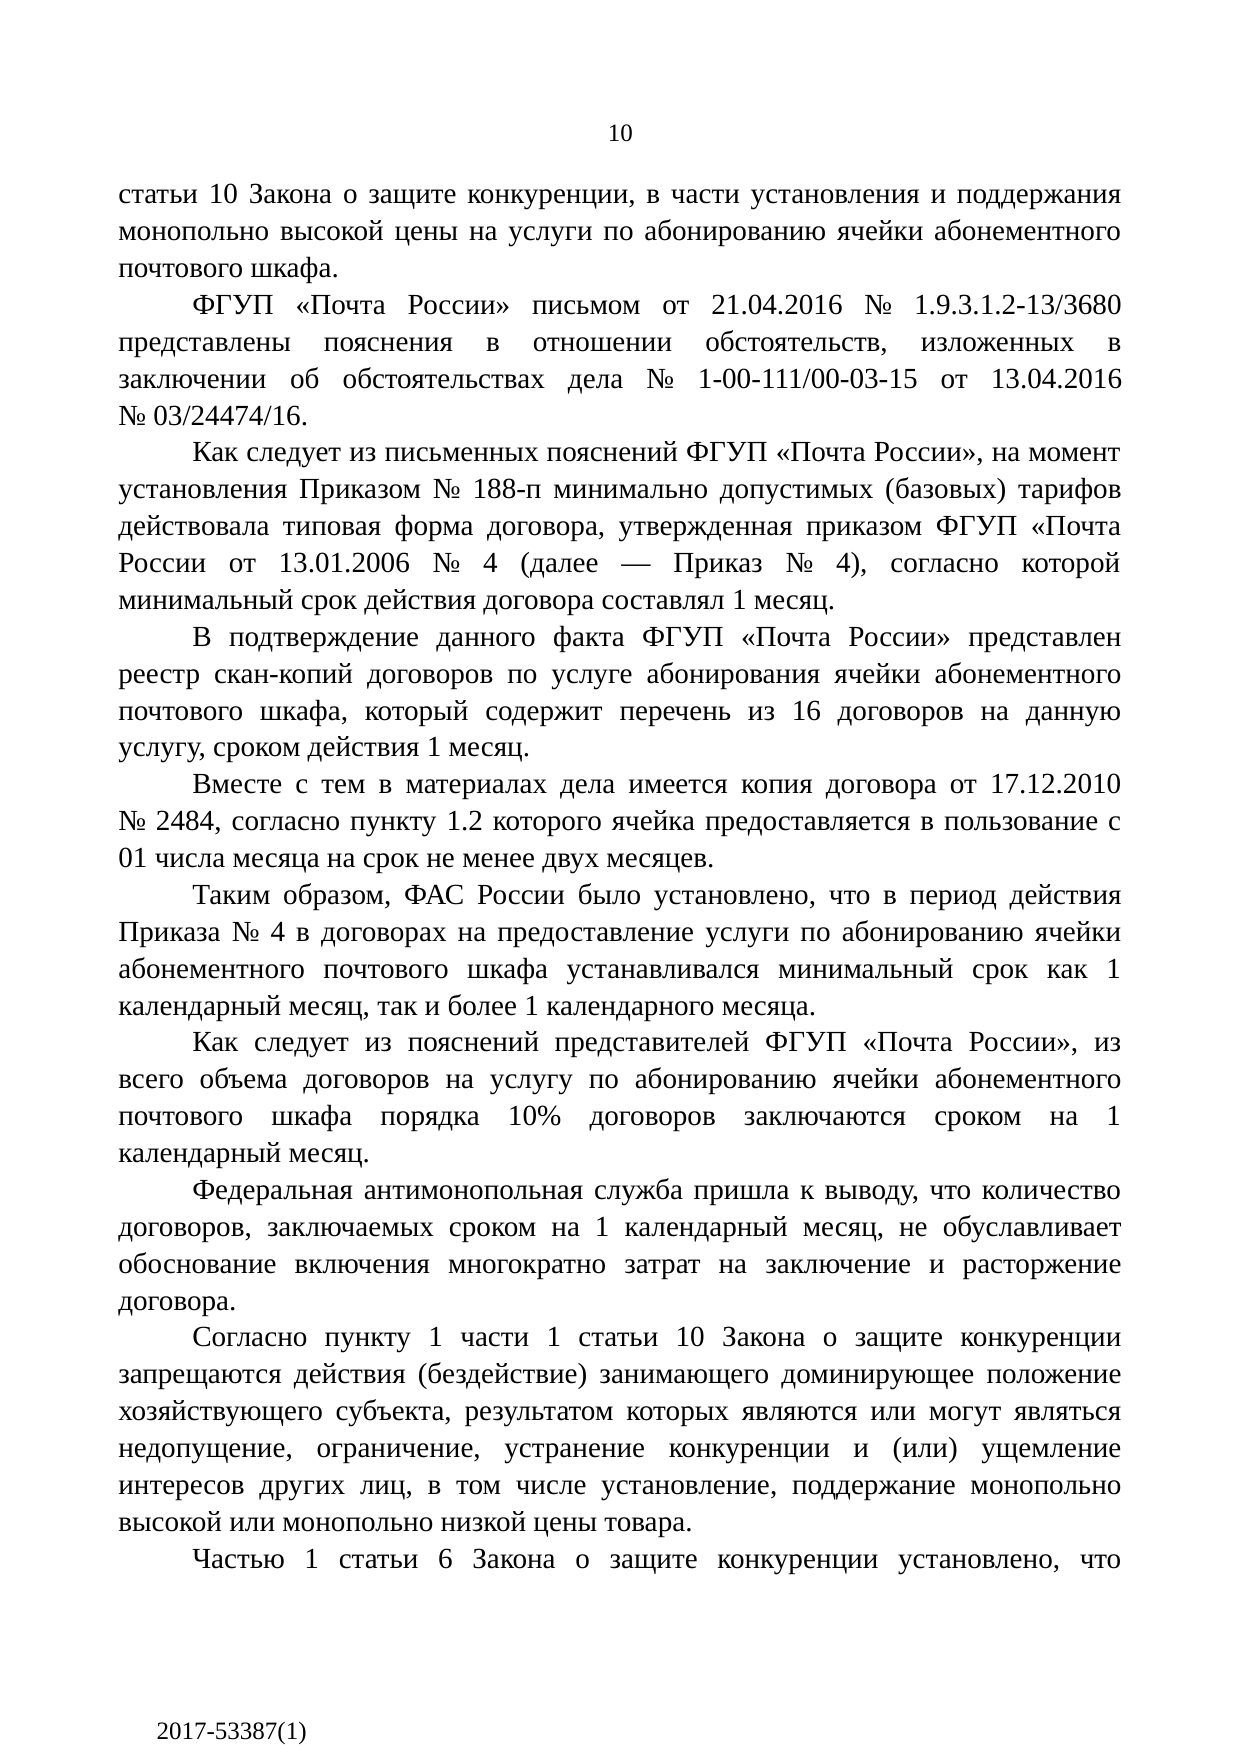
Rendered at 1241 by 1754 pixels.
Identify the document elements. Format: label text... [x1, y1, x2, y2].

text Федеральная антимонопольная служба пришла к выводу, что количество договоров, заключаемых сроком на 1 календарный месяц, не обуславливает обоснование включения многократно затрат на заключение и расторжение договора. [118, 1172, 1122, 1316]
text ФГУП «Почта России» письмом от 21.04.2016 № 1.9.3.1.2-13/3680 представлены пояснения в отношении обстоятельств, изложенных в заключении об обстоятельствах дела № 1-00-111/00-03-15 от 13.04.2016 № 03/24474/16. [118, 287, 1122, 431]
text статьи 10 Закона о защите конкуренции, в части установления и поддержания монопольно высокой цены на услуги по абонированию ячейки абонементного почтового шкафа. [118, 176, 1122, 284]
text Вместе с тем в материалах дела имеется копия договора от 17.12.2010 № 2484, согласно пункту 1.2 которого ячейка предоставляется в пользование с 01 числа месяца на срок не менее двух месяцев. [118, 766, 1122, 874]
text Таким образом, ФАС России было установлено, что в период действия Приказа № 4 в договорах на предоставление услуги по абонированию ячейки абонементного почтового шкафа устанавливался минимальный срок как 1 календарный месяц, так и более 1 календарного месяца. [118, 877, 1122, 1021]
text Частью 1 статьи 6 Закона о защите конкуренции установлено, что [118, 1541, 1122, 1574]
text В подтверждение данного факта ФГУП «Почта России» представлен реестр скан-копий договоров по услуге абонирования ячейки абонементного почтового шкафа, который содержит перечень из 16 договоров на данную услугу, сроком действия 1 месяц. [118, 619, 1122, 763]
text Согласно пункту 1 части 1 статьи 10 Закона о защите конкуренции запрещаются действия (бездействие) занимающего доминирующее положение хозяйствующего субъекта, результатом которых являются или могут являться недопущение, ограничение, устранение конкуренции и (или) ущемление интересов других лиц, в том числе установление, поддержание монопольно высокой или монопольно низкой цены товара. [118, 1319, 1122, 1537]
text Как следует из пояснений представителей ФГУП «Почта России», из всего объема договоров на услугу по абонированию ячейки абонементного почтового шкафа порядка 10% договоров заключаются сроком на 1 календарный месяц. [118, 1024, 1122, 1169]
text Как следует из письменных пояснений ФГУП «Почта России», на момент установления Приказом № 188-п минимально допустимых (базовых) тарифов действовала типовая форма договора, утвержденная приказом ФГУП «Почта России от 13.01.2006 № 4 (далее — Приказ № 4), согласно которой минимальный срок действия договора составлял 1 месяц. [118, 434, 1122, 616]
